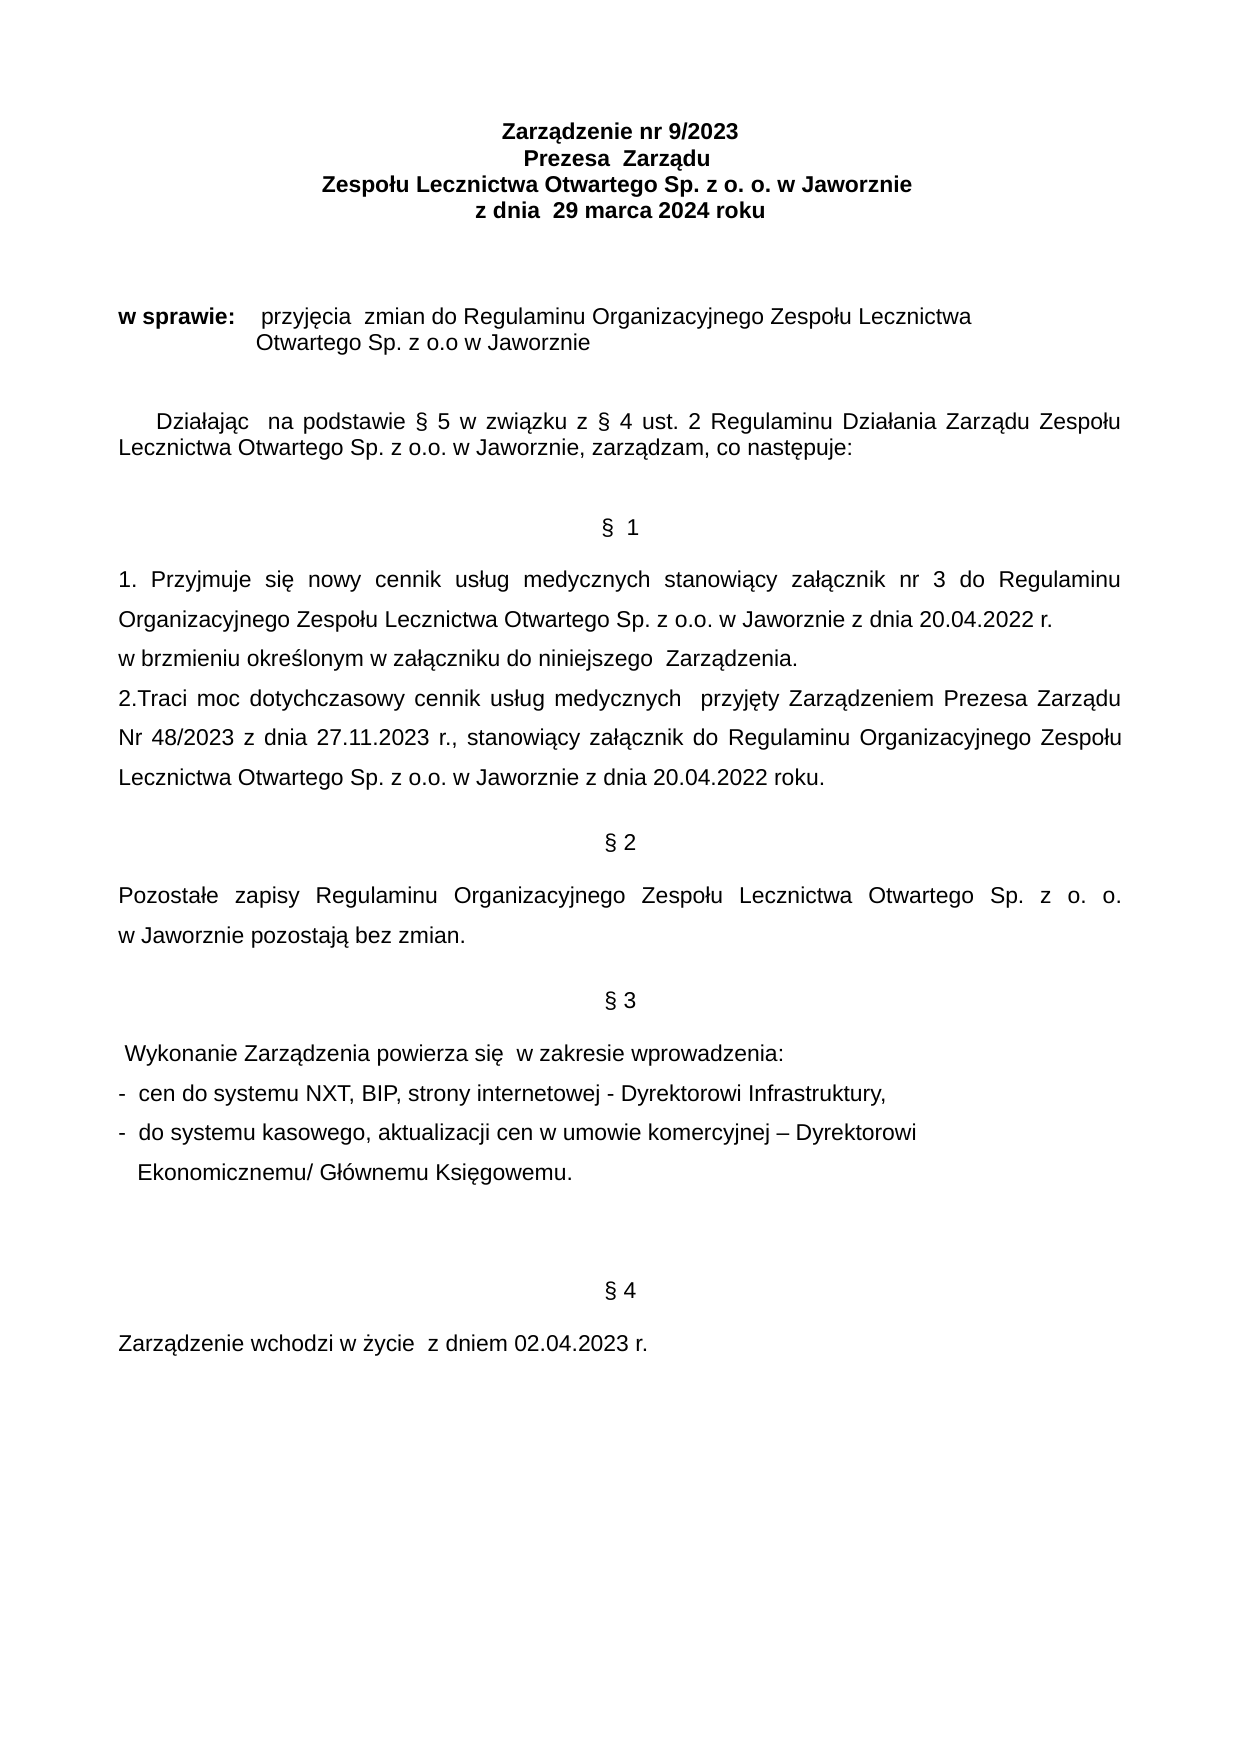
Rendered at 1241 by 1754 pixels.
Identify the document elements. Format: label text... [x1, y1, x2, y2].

text § 1 [118, 513, 1122, 540]
text Wykonanie Zarządzenia powierza się w zakresie wprowadzenia: [118, 1040, 1122, 1066]
text § 4 [118, 1277, 1122, 1303]
text - cen do systemu NXT, BIP, strony internetowej - Dyrektorowi Infrastruktury, [118, 1079, 1122, 1106]
text Prezesa Zarządu [118, 144, 1122, 171]
text § 2 [118, 829, 1122, 856]
text - do systemu kasowego, aktualizacji cen w umowie komercyjnej – Dyrektorowi [118, 1119, 1122, 1145]
text § 3 [118, 987, 1122, 1014]
text Działając na podstawie § 5 w związku z § 4 ust. 2 Regulaminu Działania Zarządu Zespołu Lecznictwa Otwartego Sp. z o.o. w Jaworznie, zarządzam, co następuje: [118, 408, 1122, 461]
text z dnia 29 marca 2024 roku [118, 197, 1122, 223]
text Zespołu Lecznictwa Otwartego Sp. z o. o. w Jaworznie [118, 171, 1122, 197]
text Zarządzenie nr 9/2023 [118, 118, 1122, 144]
text Zarządzenie wchodzi w życie z dniem 02.04.2023 r. [118, 1330, 1122, 1356]
text w brzmieniu określonym w załączniku do niniejszego Zarządzenia. [118, 645, 1122, 671]
text w sprawie: przyjęcia zmian do Regulaminu Organizacyjnego Zespołu Lecznictwa Otwartego Sp. z o.o w Jaworznie [118, 303, 1122, 355]
text Pozostałe zapisy Regulaminu Organizacyjnego Zespołu Lecznictwa Otwartego Sp. z o. o. w Jaworznie pozostają bez zmian. [118, 882, 1122, 948]
text Ekonomicznemu/ Głównemu Księgowemu. [118, 1158, 1122, 1185]
text 1. Przyjmuje się nowy cennik usług medycznych stanowiący załącznik nr 3 do Regulaminu Organizacyjnego Zespołu Lecznictwa Otwartego Sp. z o.o. w Jaworznie z dnia 20.04.2022 r. [118, 566, 1122, 632]
text 2.Traci moc dotychczasowy cennik usług medycznych przyjęty Zarządzeniem Prezesa Zarządu Nr 48/2023 z dnia 27.11.2023 r., stanowiący załącznik do Regulaminu Organizacyjnego Zespołu Lecznictwa Otwartego Sp. z o.o. w Jaworznie z dnia 20.04.2022 roku. [118, 684, 1122, 790]
